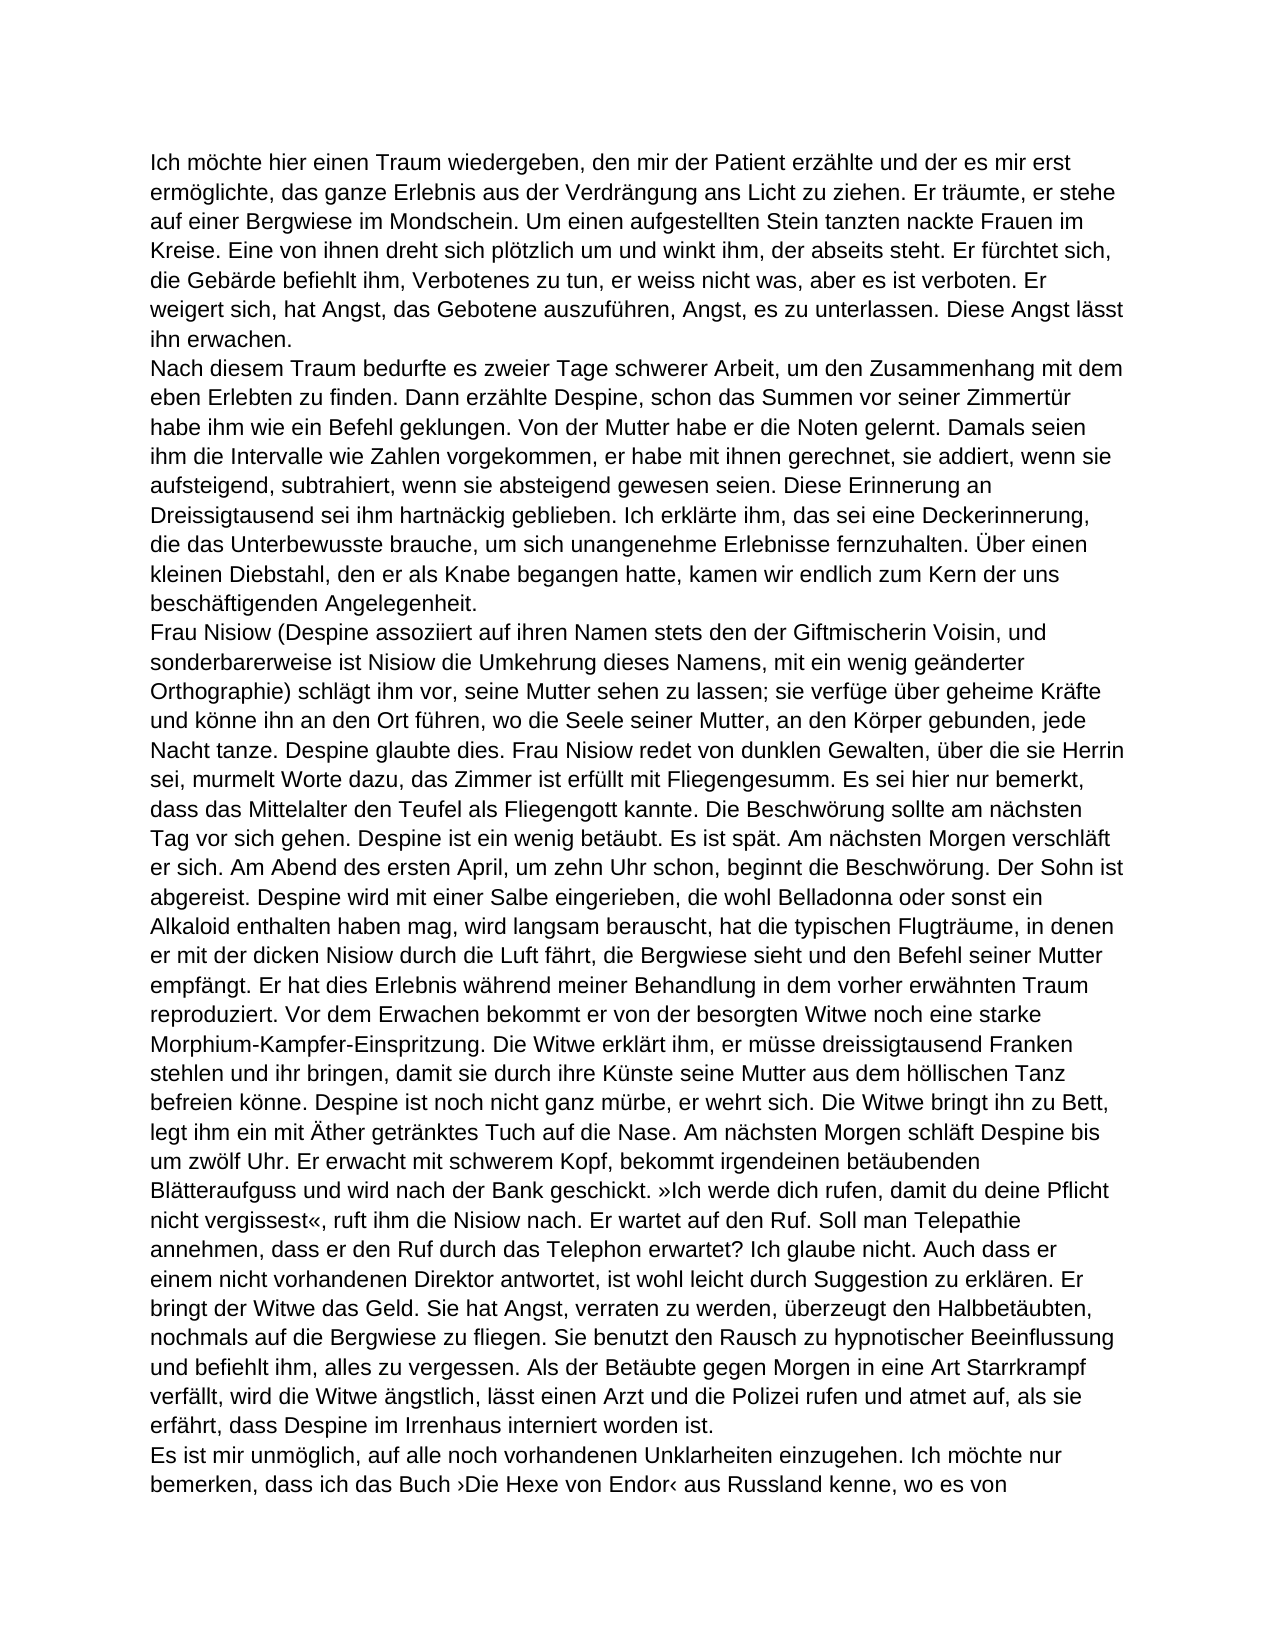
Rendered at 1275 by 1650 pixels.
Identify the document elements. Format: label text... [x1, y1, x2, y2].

text Nach diesem Traum bedurfte es zweier Tage schwerer Arbeit, um den Zusammenhang mit dem eben Erlebten zu finden. Dann erzählte Despine, schon das Summen vor seiner Zimmertür habe ihm wie ein Befehl geklungen. Von der Mutter habe er die Noten gelernt. Damals seien ihm die Intervalle wie Zahlen vorgekommen, er habe mit ihnen gerechnet, sie addiert, wenn sie aufsteigend, subtrahiert, wenn sie absteigend gewesen seien. Diese Erinnerung an Dreissigtausend sei ihm hartnäckig geblieben. Ich erklärte ihm, das sei eine Deckerinnerung, die das Unterbewusste brauche, um sich unangenehme Erlebnisse fernzuhalten. Über einen kleinen Diebstahl, den er als Knabe begangen hatte, kamen wir endlich zum Kern der uns beschäftigenden Angelegenheit. [150, 356, 1125, 616]
text Es ist mir unmöglich, auf alle noch vorhandenen Unklarheiten einzugehen. Ich möchte nur bemerken, dass ich das Buch ›Die Hexe von Endor‹ aus Russland kenne, wo es von [150, 1442, 1125, 1497]
text Ich möchte hier einen Traum wiedergeben, den mir der Patient erzählte und der es mir erst ermöglichte, das ganze Erlebnis aus der Verdrängung ans Licht zu ziehen. Er träumte, er stehe auf einer Bergwiese im Mondschein. Um einen aufgestellten Stein tanzten nackte Frauen im Kreise. Eine von ihnen dreht sich plötzlich um und winkt ihm, der abseits steht. Er fürchtet sich, die Gebärde befiehlt ihm, Verbotenes zu tun, er weiss nicht was, aber es ist verboten. Er weigert sich, hat Angst, das Gebotene auszuführen, Angst, es zu unterlassen. Diese Angst lässt ihn erwachen. [150, 150, 1125, 352]
text Frau Nisiow (Despine assoziiert auf ihren Namen stets den der Giftmischerin Voisin, und sonderbarerweise ist Nisiow die Umkehrung dieses Namens, mit ein wenig geänderter Orthographie) schlägt ihm vor, seine Mutter sehen zu lassen; sie verfüge über geheime Kräfte und könne ihn an den Ort führen, wo die Seele seiner Mutter, an den Körper gebunden, jede Nacht tanze. Despine glaubte dies. Frau Nisiow redet von dunklen Gewalten, über die sie Herrin sei, murmelt Worte dazu, das Zimmer ist erfüllt mit Fliegengesumm. Es sei hier nur bemerkt, dass das Mittelalter den Teufel als Fliegengott kannte. Die Beschwörung sollte am nächsten Tag vor sich gehen. Despine ist ein wenig betäubt. Es ist spät. Am nächsten Morgen verschläft er sich. Am Abend des ersten April, um zehn Uhr schon, beginnt die Beschwörung. Der Sohn ist abgereist. Despine wird mit einer Salbe eingerieben, die wohl Belladonna oder sonst ein Alkaloid enthalten haben mag, wird langsam berauscht, hat die typischen Flugträume, in denen er mit der dicken Nisiow durch die Luft fährt, die Bergwiese sieht und den Befehl seiner Mutter empfängt. Er hat dies Erlebnis während meiner Behandlung in dem vorher erwähnten Traum reproduziert. Vor dem Erwachen bekommt er von der besorgten Witwe noch eine starke Morphium-Kampfer-Einspritzung. Die Witwe erklärt ihm, er müsse dreissigtausend Franken stehlen und ihr bringen, damit sie durch ihre Künste seine Mutter aus dem höllischen Tanz befreien könne. Despine ist noch nicht ganz mürbe, er wehrt sich. Die Witwe bringt ihn zu Bett, legt ihm ein mit Äther getränktes Tuch auf die Nase. Am nächsten Morgen schläft Despine bis um zwölf Uhr. Er erwacht mit schwerem Kopf, bekommt irgendeinen betäubenden Blätteraufguss und wird nach der Bank geschickt. »Ich werde dich rufen, damit du deine Pflicht nicht vergissest«, ruft ihm die Nisiow nach. Er wartet auf den Ruf. Soll man Telepathie annehmen, dass er den Ruf durch das Telephon erwartet? Ich glaube nicht. Auch dass er einem nicht vorhandenen Direktor antwortet, ist wohl leicht durch Suggestion zu erklären. Er bringt der Witwe das Geld. Sie hat Angst, verraten zu werden, überzeugt den Halbbetäubten, nochmals auf die Bergwiese zu fliegen. Sie benutzt den Rausch zu hypnotischer Beeinflussung und befiehlt ihm, alles zu vergessen. Als der Betäubte gegen Morgen in eine Art Starrkrampf verfällt, wird die Witwe ängstlich, lässt einen Arzt und die Polizei rufen und atmet auf, als sie erfährt, dass Despine im Irrenhaus interniert worden ist. [150, 620, 1125, 1439]
